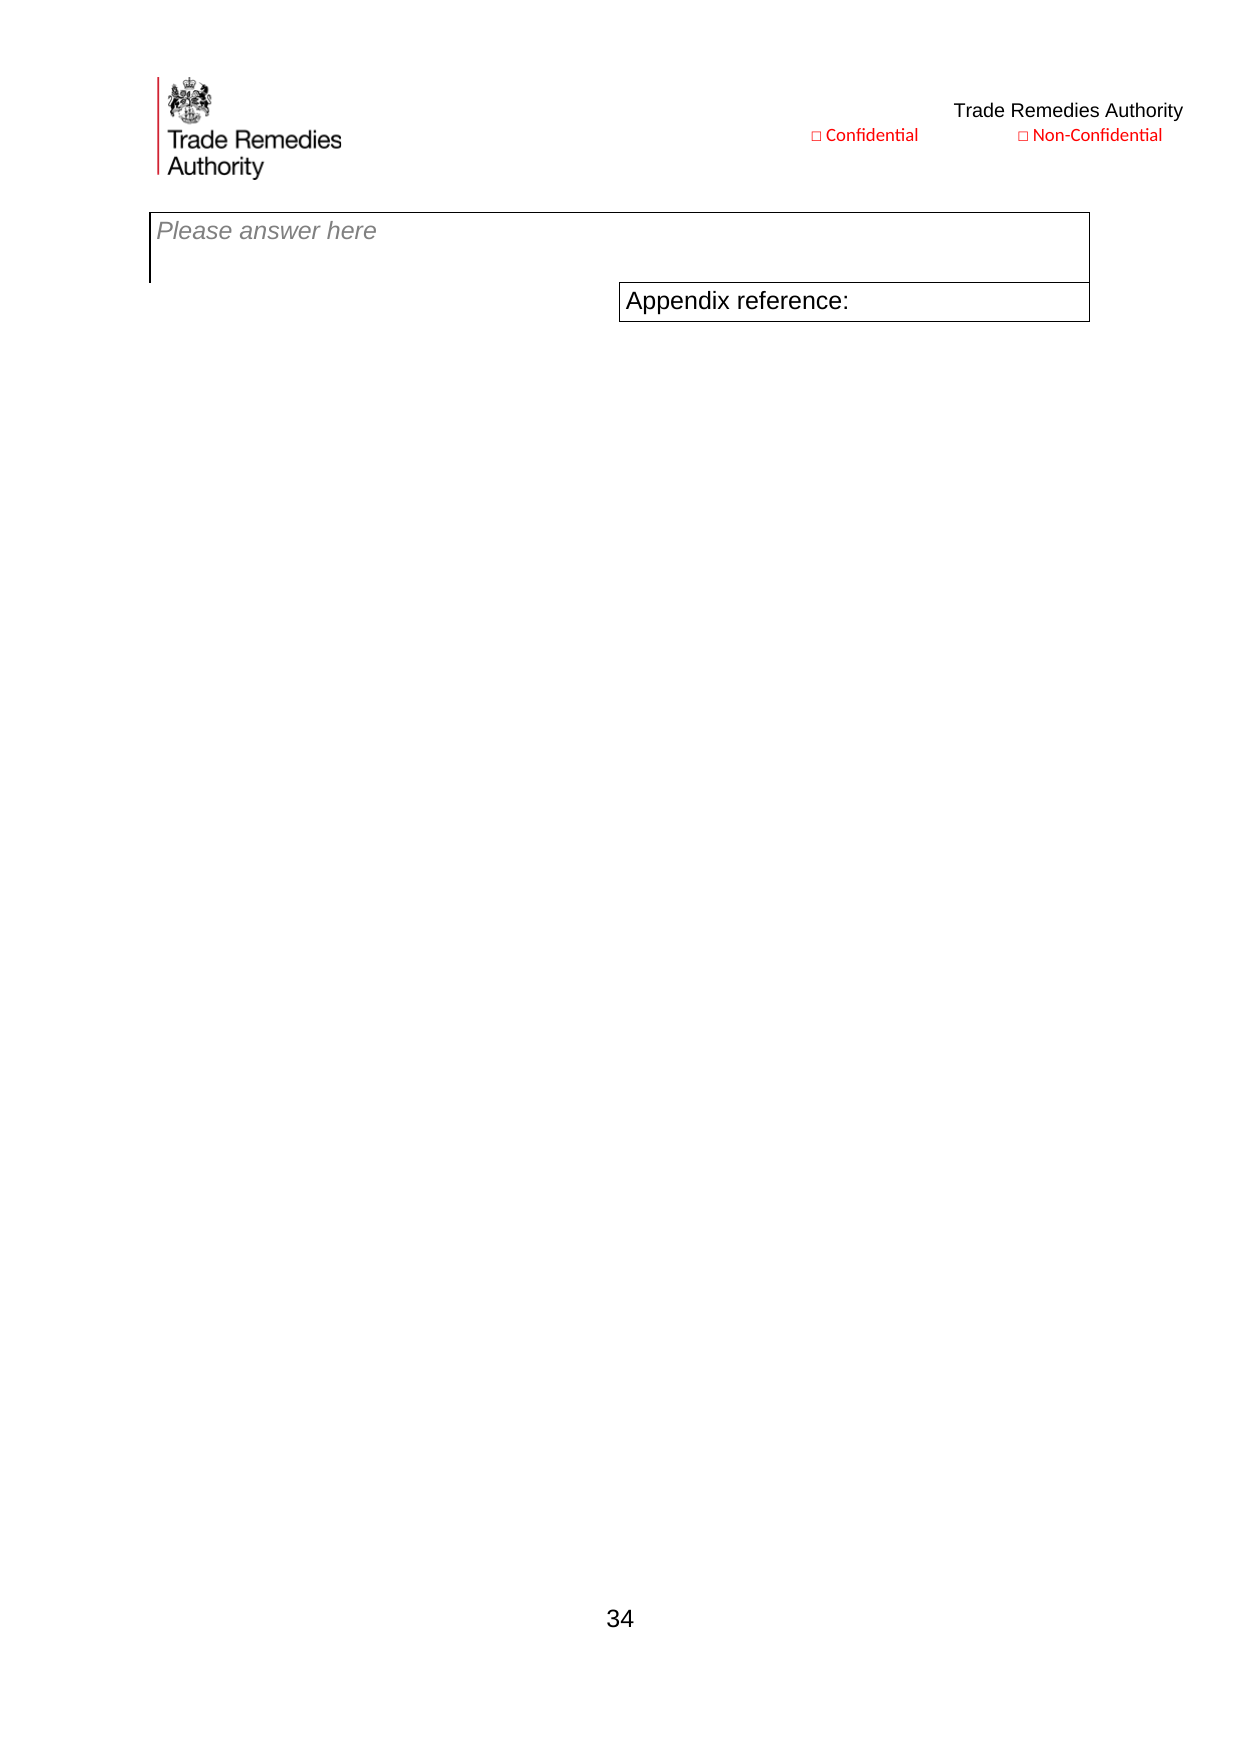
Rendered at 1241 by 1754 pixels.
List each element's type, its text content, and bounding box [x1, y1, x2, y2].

table_cell Appendix reference: [620, 283, 1089, 321]
table_header Please answer here [151, 213, 1089, 282]
table_cell [150, 283, 619, 321]
